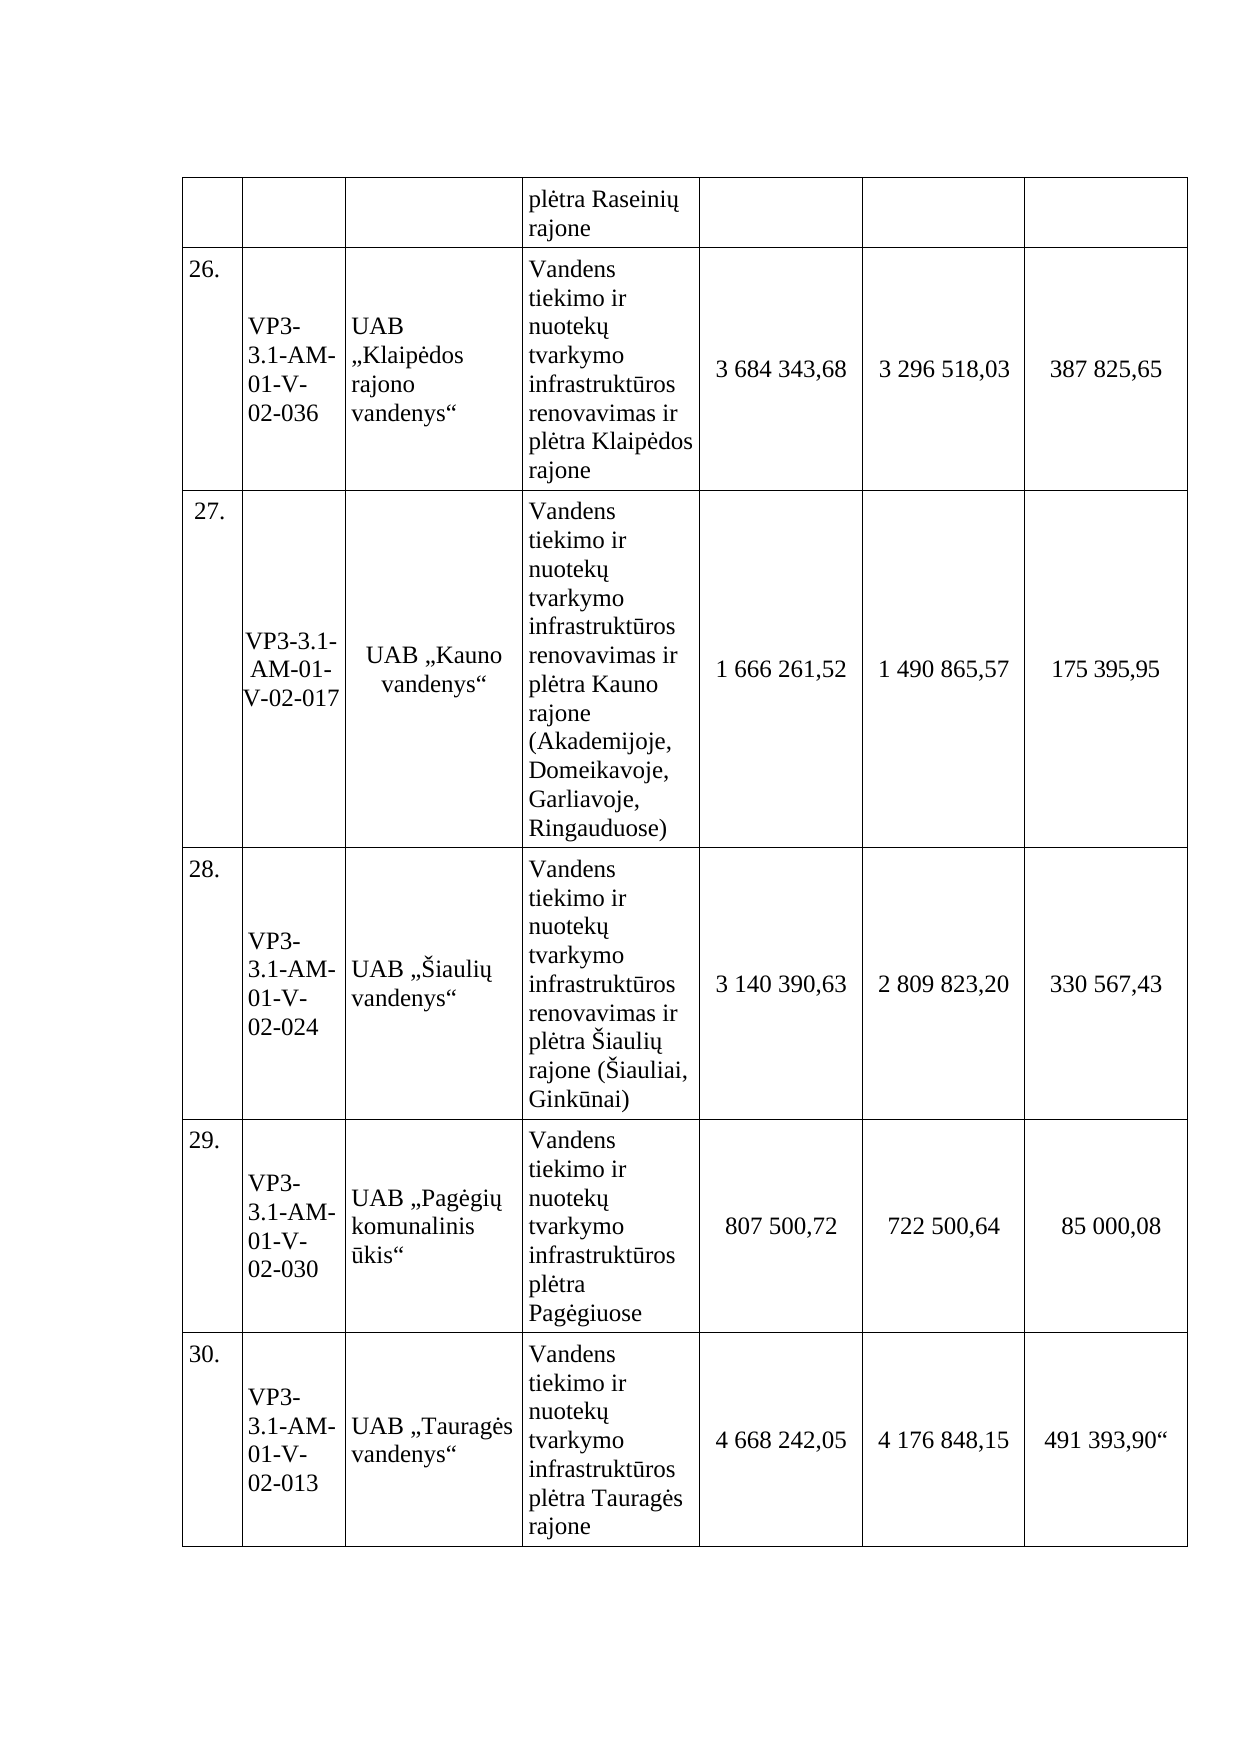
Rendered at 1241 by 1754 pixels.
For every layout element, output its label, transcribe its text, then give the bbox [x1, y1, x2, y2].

table_cell Vandens tiekimo ir nuotekų tvarkymo infrastruktūros renovavimas ir plėtra Šiaulių rajone (Šiauliai, Ginkūnai) [523, 848, 699, 1118]
table_cell 3 140 390,63 [700, 848, 862, 1118]
table_cell UAB „Tauragės vandenys“ [346, 1333, 522, 1546]
table_cell 3 684 343,68 [700, 248, 862, 490]
table_cell 85 000,08 [1025, 1120, 1187, 1332]
table_cell VP3-3.1-AM-01-V-02-036 [243, 248, 345, 490]
table_cell 26. [183, 248, 242, 490]
table_cell UAB „Klaipėdos rajono vandenys“ [346, 248, 522, 490]
table_cell 29. [183, 1120, 242, 1332]
table_cell Vandens tiekimo ir nuotekų tvarkymo infrastruktūros plėtra Tauragės rajone [523, 1333, 699, 1546]
table_cell 330 567,43 [1025, 848, 1187, 1118]
table_cell 4 176 848,15 [863, 1333, 1024, 1546]
table_cell 27. [183, 491, 242, 847]
table_cell [243, 178, 345, 247]
table_cell 722 500,64 [863, 1120, 1024, 1332]
table_cell VP3-3.1-AM-01-V-02-030 [243, 1120, 345, 1332]
table_cell Vandens tiekimo ir nuotekų tvarkymo infrastruktūros renovavimas ir plėtra Kauno rajone (Akademijoje, Domeikavoje, Garliavoje, Ringauduose) [523, 491, 699, 847]
table_cell VP3-3.1-AM-01-V-02-013 [243, 1333, 345, 1546]
table_cell 2 809 823,20 [863, 848, 1024, 1118]
table_cell 4 668 242,05 [700, 1333, 862, 1546]
table_cell 175 395,95 [1025, 491, 1187, 847]
table_cell 491 393,90“ [1025, 1333, 1187, 1546]
table_cell 807 500,72 [700, 1120, 862, 1332]
table_cell UAB „Šiaulių vandenys“ [346, 848, 522, 1118]
table_cell Vandens tiekimo ir nuotekų tvarkymo infrastruktūros renovavimas ir plėtra Klaipėdos rajone [523, 248, 699, 490]
table_cell 30. [183, 1333, 242, 1546]
table_cell [1025, 178, 1187, 247]
table_cell VP3-3.1- AM-01- V-02-017 [243, 491, 345, 847]
table_cell UAB „Kauno vandenys“ [346, 491, 522, 847]
table_cell [863, 178, 1024, 247]
table_cell 3 296 518,03 [863, 248, 1024, 490]
table_cell 387 825,65 [1025, 248, 1187, 490]
table_cell plėtra Raseinių rajone [523, 178, 699, 247]
table_cell [700, 178, 862, 247]
table_cell 28. [183, 848, 242, 1118]
table_cell 1 490 865,57 [863, 491, 1024, 847]
table_cell [183, 178, 242, 247]
table_cell UAB „Pagėgių komunalinis ūkis“ [346, 1120, 522, 1332]
table_cell 1 666 261,52 [700, 491, 862, 847]
table_cell Vandens tiekimo ir nuotekų tvarkymo infrastruktūros plėtra Pagėgiuose [523, 1120, 699, 1332]
table_cell VP3-3.1-AM-01-V-02-024 [243, 848, 345, 1118]
table_cell [346, 178, 522, 247]
